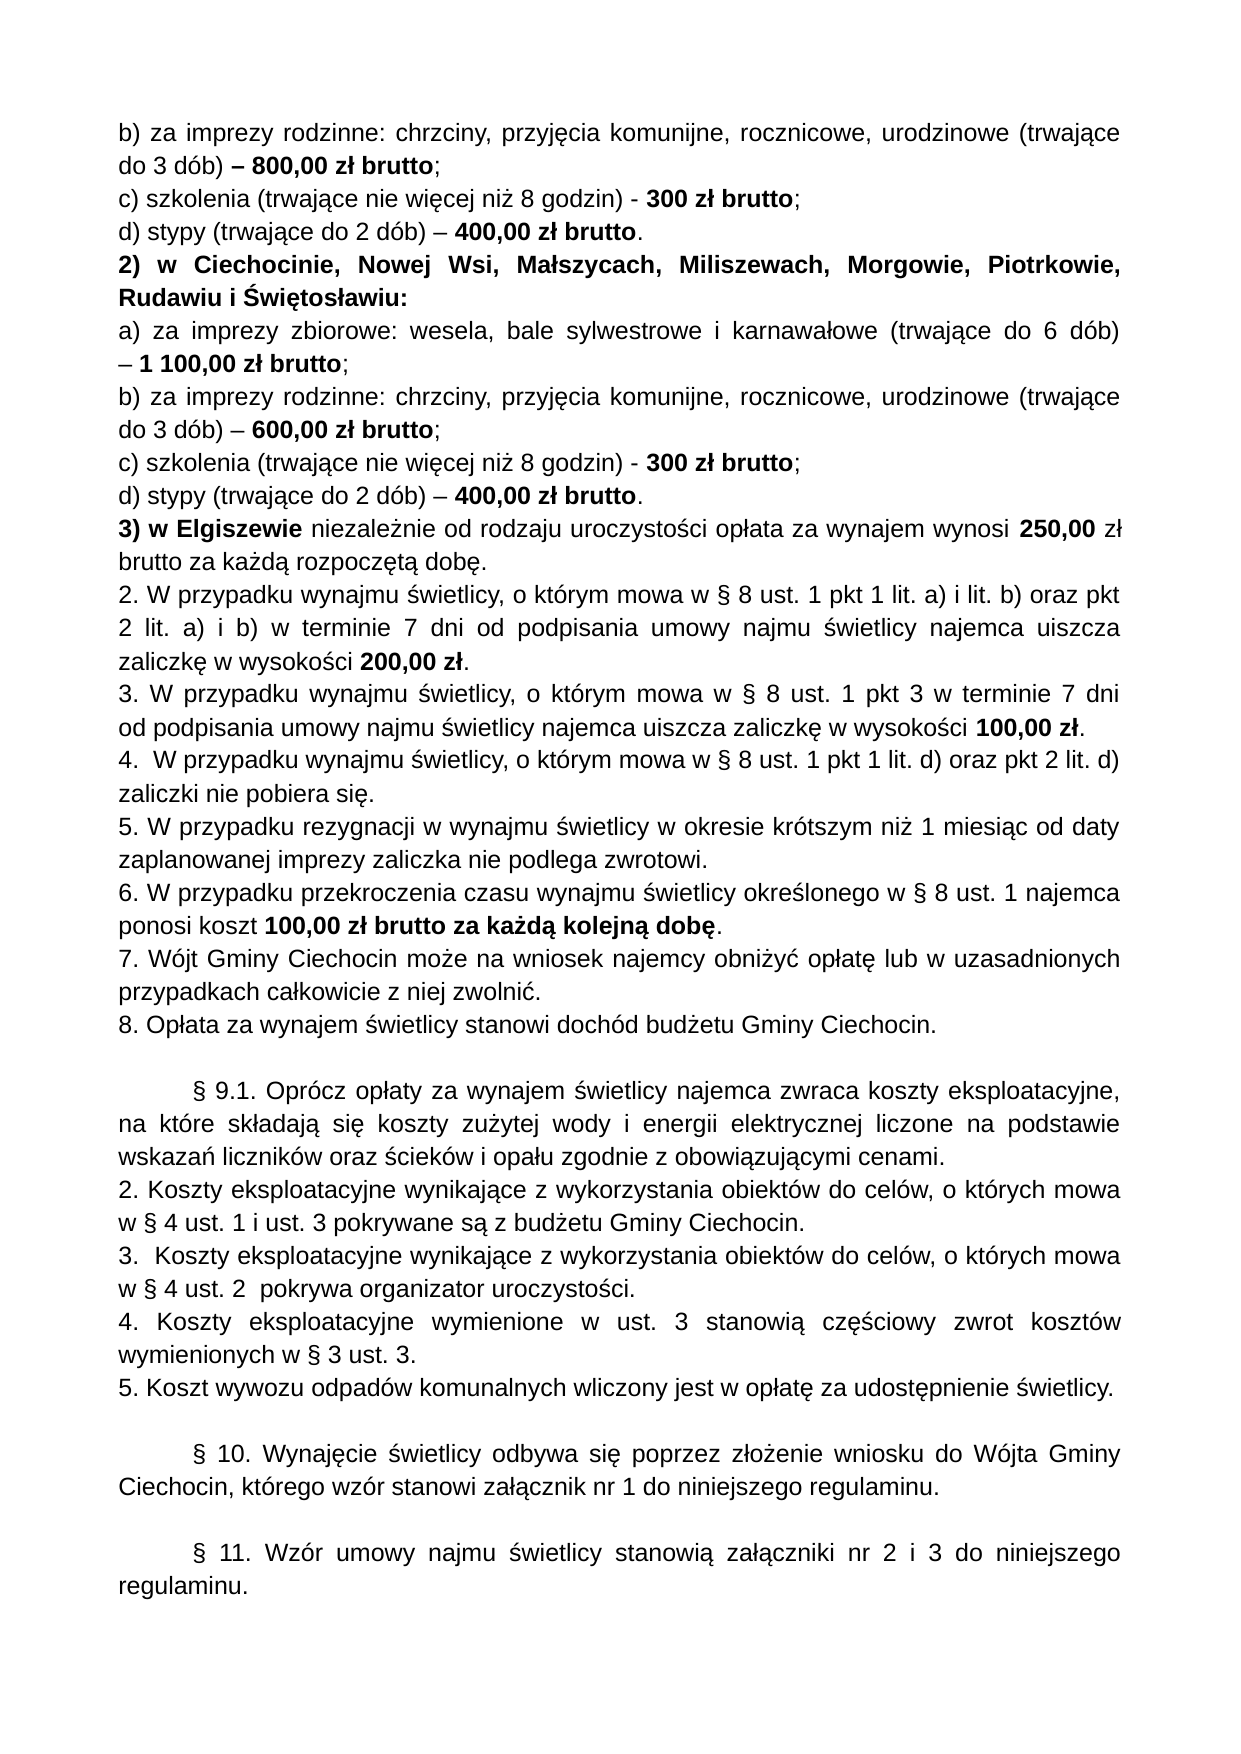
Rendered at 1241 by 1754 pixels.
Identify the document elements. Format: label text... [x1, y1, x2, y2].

text 7. Wójt Gminy Ciechocin może na wniosek najemcy obniżyć opłatę lub w uzasadnionych przypadkach całkowicie z niej zwolnić. [118, 944, 1122, 1005]
text b) za imprezy rodzinne: chrzciny, przyjęcia komunijne, rocznicowe, urodzinowe (trwające do 3 dób) – 600,00 zł brutto; [118, 382, 1122, 444]
text d) stypy (trwające do 2 dób) – 400,00 zł brutto. [118, 217, 1122, 246]
text 8. Opłata za wynajem świetlicy stanowi dochód budżetu Gminy Ciechocin. [118, 1010, 1122, 1038]
text b) za imprezy rodzinne: chrzciny, przyjęcia komunijne, rocznicowe, urodzinowe (trwające do 3 dób) – 800,00 zł brutto; [118, 118, 1122, 180]
text 3) w Elgiszewie niezależnie od rodzaju uroczystości opłata za wynajem wynosi 250,00 zł brutto za każdą rozpoczętą dobę. [118, 514, 1122, 576]
text 6. W przypadku przekroczenia czasu wynajmu świetlicy określonego w § 8 ust. 1 najemca ponosi koszt 100,00 zł brutto za każdą kolejną dobę. [118, 878, 1122, 939]
text 3. W przypadku wynajmu świetlicy, o którym mowa w § 8 ust. 1 pkt 3 w terminie 7 dni od podpisania umowy najmu świetlicy najemca uiszcza zaliczkę w wysokości 100,00 zł. [118, 679, 1122, 741]
text 4. Koszty eksploatacyjne wymienione w ust. 3 stanowią częściowy zwrot kosztów wymienionych w § 3 ust. 3. [118, 1307, 1122, 1369]
text § 11. Wzór umowy najmu świetlicy stanowią załączniki nr 2 i 3 do niniejszego regulaminu. [118, 1538, 1122, 1600]
text 4. W przypadku wynajmu świetlicy, o którym mowa w § 8 ust. 1 pkt 1 lit. d) oraz pkt 2 lit. d) zaliczki nie pobiera się. [118, 746, 1122, 807]
text 5. W przypadku rezygnacji w wynajmu świetlicy w okresie krótszym niż 1 miesiąc od daty zaplanowanej imprezy zaliczka nie podlega zwrotowi. [118, 812, 1122, 873]
text d) stypy (trwające do 2 dób) – 400,00 zł brutto. [118, 481, 1122, 510]
text 2. W przypadku wynajmu świetlicy, o którym mowa w § 8 ust. 1 pkt 1 lit. a) i lit. b) oraz pkt 2 lit. a) i b) w terminie 7 dni od podpisania umowy najmu świetlicy najemca uiszcza zaliczkę w wysokości 200,00 zł. [118, 580, 1122, 675]
text c) szkolenia (trwające nie więcej niż 8 godzin) - 300 zł brutto; [118, 184, 1122, 213]
text a) za imprezy zbiorowe: wesela, bale sylwestrowe i karnawałowe (trwające do 6 dób) – 1 100,00 zł brutto; [118, 316, 1122, 378]
text 3. Koszty eksploatacyjne wynikające z wykorzystania obiektów do celów, o których mowa w § 4 ust. 2 pokrywa organizator uroczystości. [118, 1241, 1122, 1303]
text 2) w Ciechocinie, Nowej Wsi, Małszycach, Miliszewach, Morgowie, Piotrkowie, Rudawiu i Świętosławiu: [118, 250, 1122, 312]
text § 9.1. Oprócz opłaty za wynajem świetlicy najemca zwraca koszty eksploatacyjne, na które składają się koszty zużytej wody i energii elektrycznej liczone na podstawie wskazań liczników oraz ścieków i opału zgodnie z obowiązującymi cenami. [118, 1076, 1122, 1171]
text c) szkolenia (trwające nie więcej niż 8 godzin) - 300 zł brutto; [118, 448, 1122, 477]
text 2. Koszty eksploatacyjne wynikające z wykorzystania obiektów do celów, o których mowa w § 4 ust. 1 i ust. 3 pokrywane są z budżetu Gminy Ciechocin. [118, 1175, 1122, 1237]
text § 10. Wynajęcie świetlicy odbywa się poprzez złożenie wniosku do Wójta Gminy Ciechocin, którego wzór stanowi załącznik nr 1 do niniejszego regulaminu. [118, 1439, 1122, 1501]
text 5. Koszt wywozu odpadów komunalnych wliczony jest w opłatę za udostępnienie świetlicy. [118, 1373, 1122, 1402]
